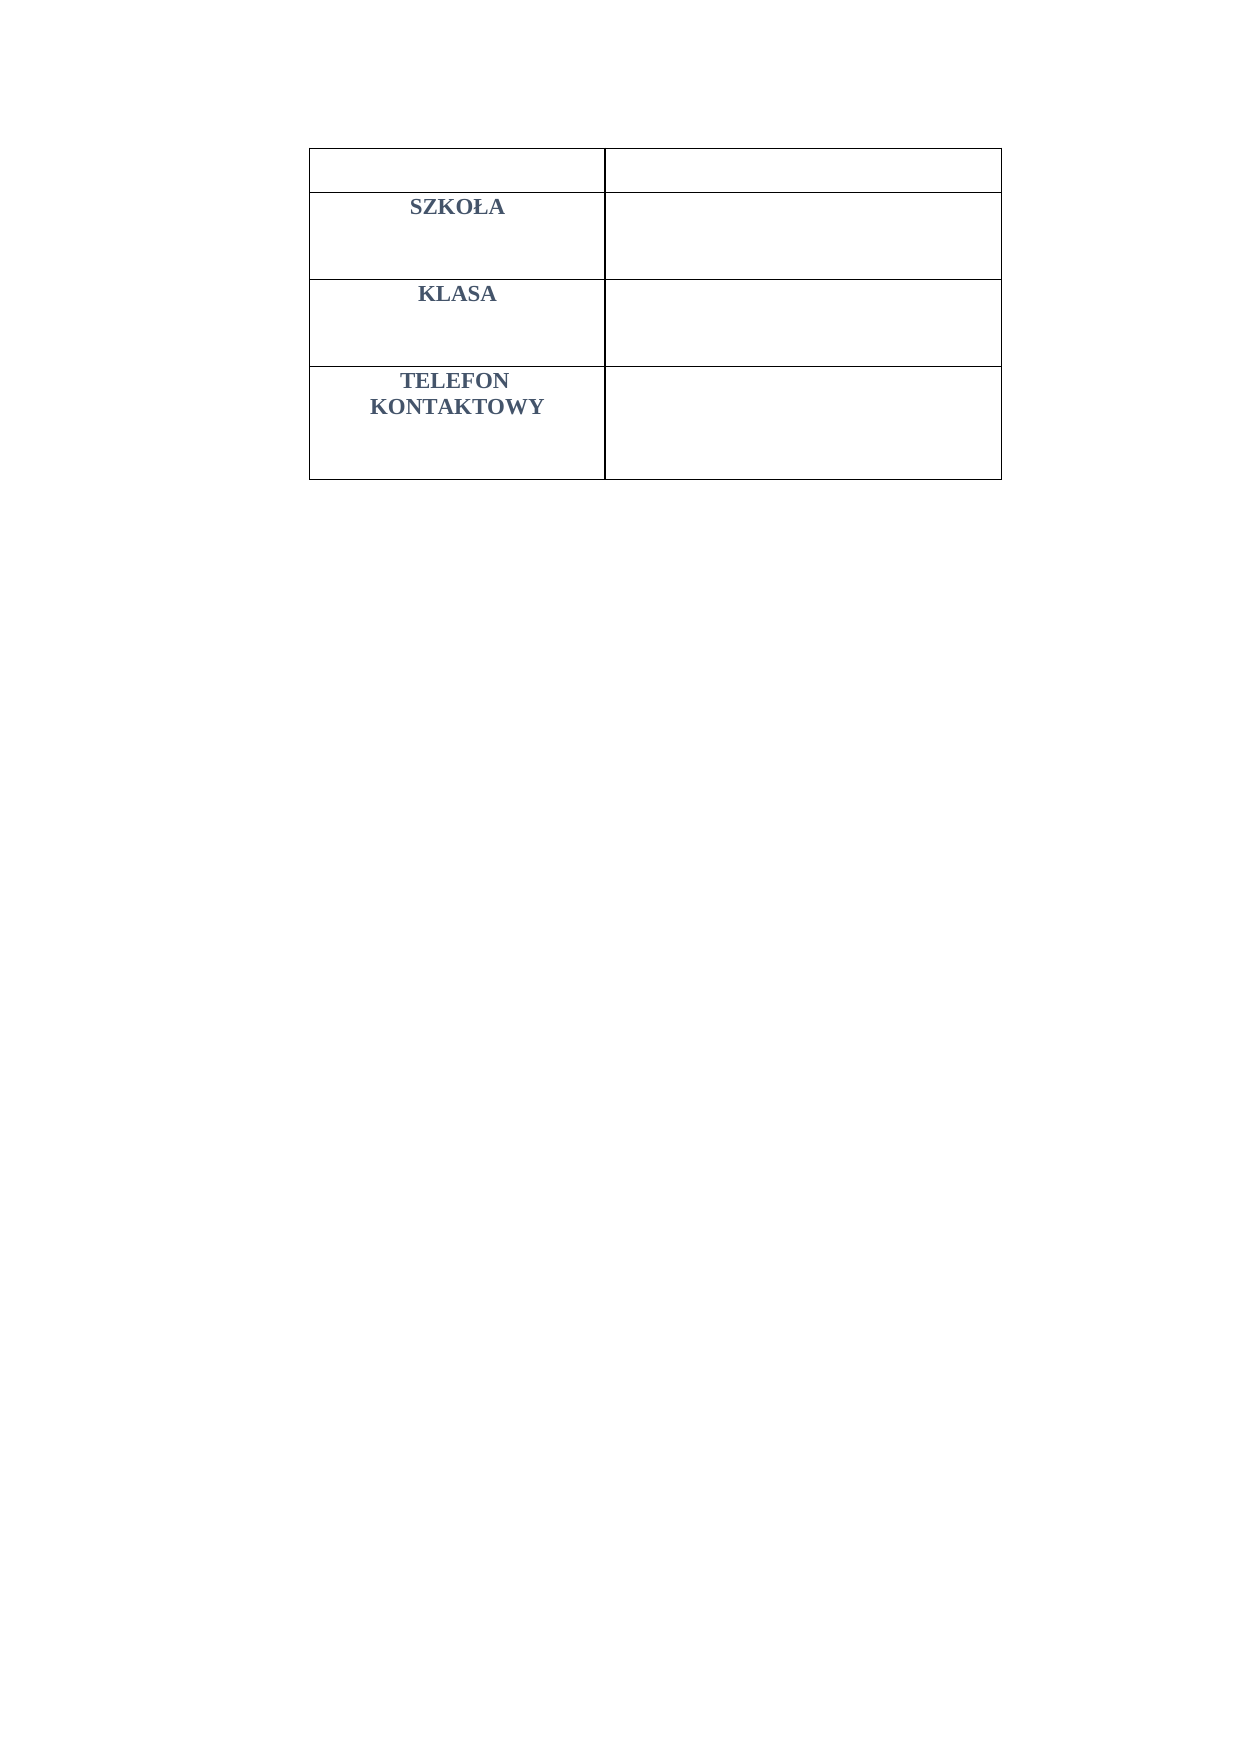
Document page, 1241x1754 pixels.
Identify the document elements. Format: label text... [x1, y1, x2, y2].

table_cell KLASA [310, 280, 604, 366]
table_cell [606, 280, 1001, 366]
table_cell [606, 149, 1001, 192]
table_cell [606, 193, 1001, 279]
table_cell [606, 367, 1001, 479]
table_cell TELEFON KONTAKTOWY [310, 367, 604, 479]
table_cell SZKOŁA [310, 193, 604, 279]
table_cell [310, 149, 604, 192]
